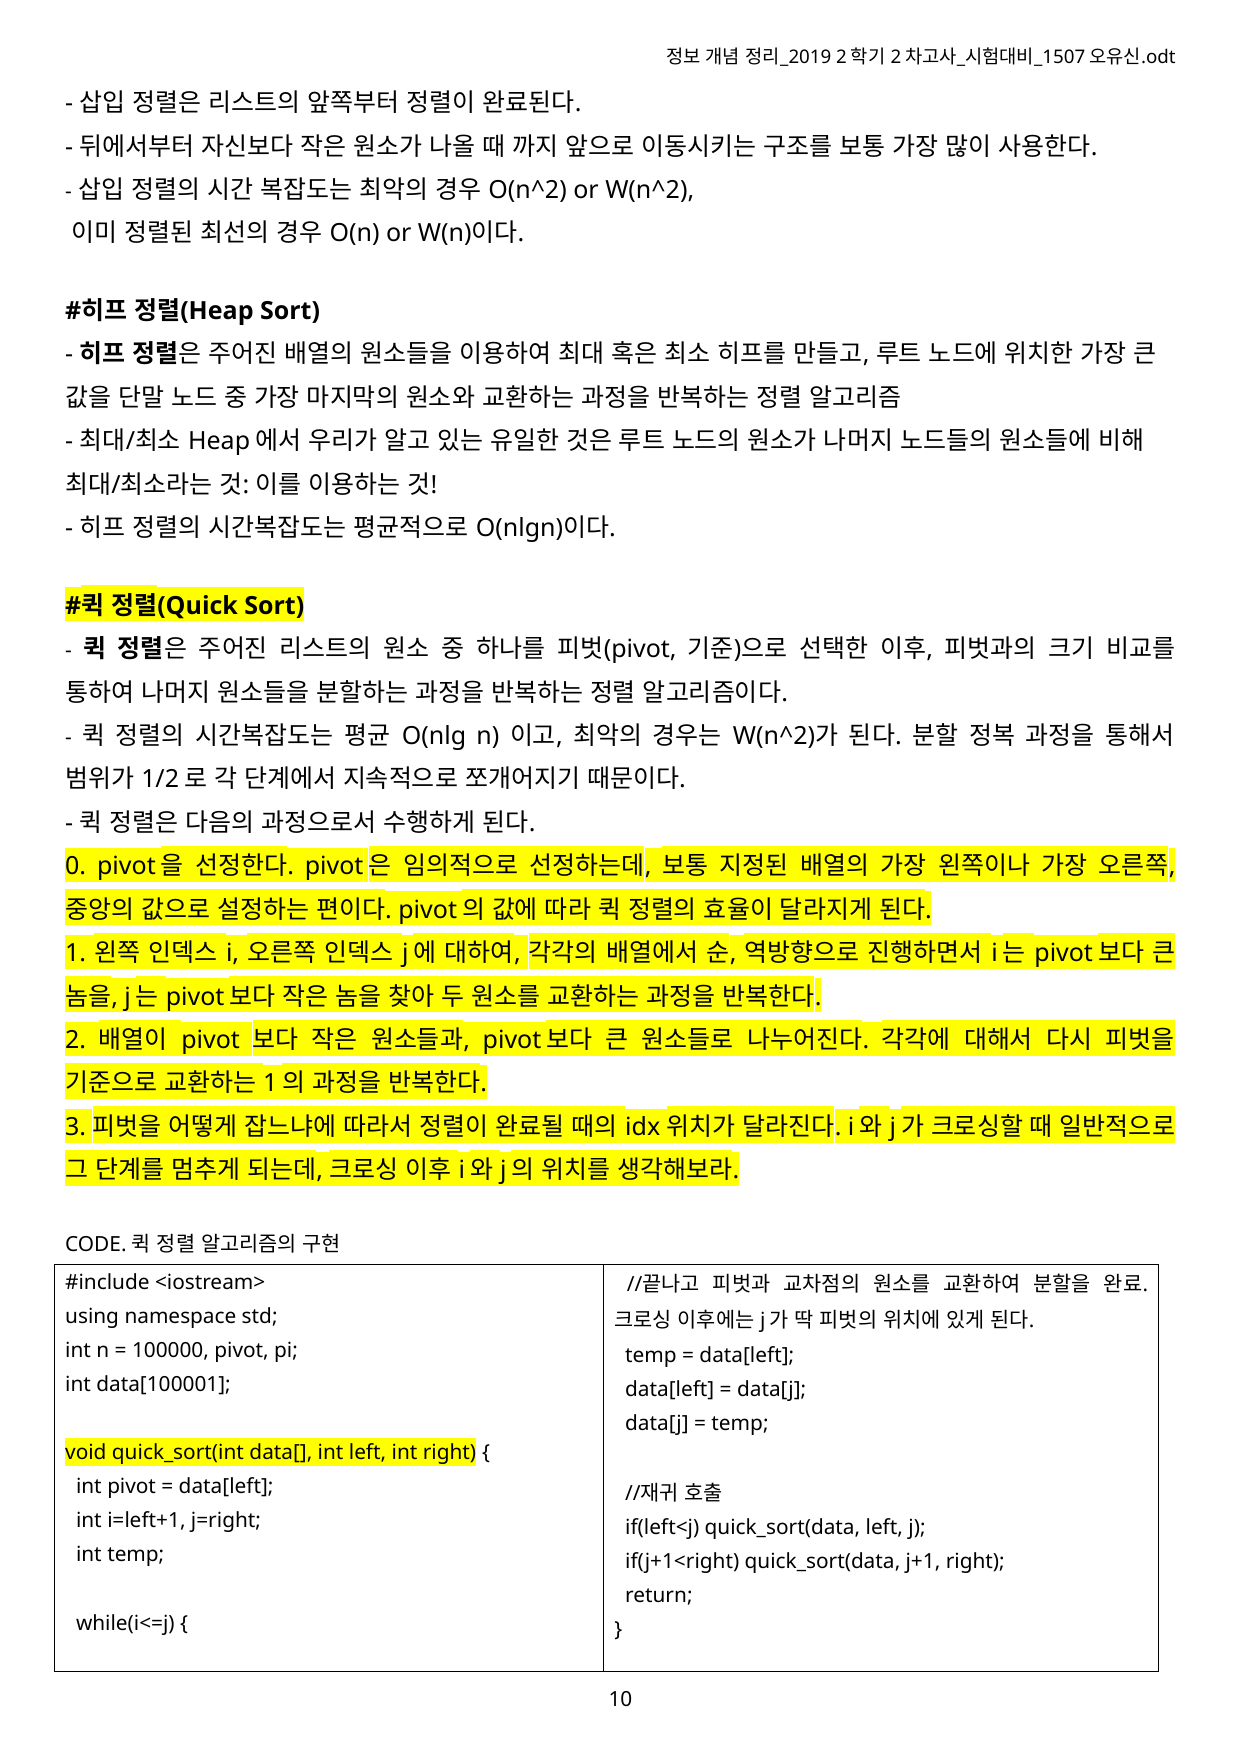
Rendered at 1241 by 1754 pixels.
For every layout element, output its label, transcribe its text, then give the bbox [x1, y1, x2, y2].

text 3. 피벗을 어떻게 잡느냐에 따라서 정렬이 완료될 때의 idx 위치가 달라진다. i와 j가 크로싱할 때 일반적으로 그 단계를 멈추게 되는데, 크로싱 이후 i와 j의 위치를 생각해보라. [65, 1106, 1175, 1186]
text CODE. 퀵 정렬 알고리즘의 구현 [65, 1227, 1175, 1258]
text #퀵 정렬(Quick Sort) [65, 585, 1175, 621]
text - 히프 정렬은 주어진 배열의 원소들을 이용하여 최대 혹은 최소 히프를 만들고, 루트 노드에 위치한 가장 큰 값을 단말 노드 중 가장 마지막의 원소와 교환하는 과정을 반복하는 정렬 알고리즘 [65, 334, 1175, 413]
text 0. pivot을 선정한다. pivot은 임의적으로 선정하는데, 보통 지정된 배열의 가장 왼쪽이나 가장 오른쪽, 중앙의 값으로 설정하는 편이다. pivot의 값에 따라 퀵 정렬의 효율이 달라지게 된다. [65, 846, 1175, 925]
list 삽입 정렬의 시간 복잡도는 최악의 경우 O(n^2) or W(n^2), 이미 정렬된 최선의 경우 O(n) or W(n)이다. [65, 169, 1175, 249]
text 2. 배열이 pivot 보다 작은 원소들과, pivot보다 큰 원소들로 나누어진다. 각각에 대해서 다시 피벗을 기준으로 교환하는 1의 과정을 반복한다. [65, 1019, 1175, 1099]
list 삽입 정렬은 리스트의 앞쪽부터 정렬이 완료된다. [65, 83, 1175, 119]
text #히프 정렬(Heap Sort) [65, 290, 1175, 327]
table_header #include <iostream> using namespace std; int n = 100000, pivot, pi; int data[100001]; void quick_sort(int data[], int left, int right) { int pivot = data[left]; int i=left+1, j=right; int temp; while(i<=j) { [55, 1265, 603, 1671]
list 뒤에서부터 자신보다 작은 원소가 나올 때 까지 앞으로 이동시키는 구조를 보통 가장 많이 사용한다. [65, 126, 1175, 162]
text - 히프 정렬의 시간복잡도는 평균적으로 O(nlgn)이다. [65, 508, 1175, 544]
list 퀵 정렬은 다음의 과정으로서 수행하게 된다. [65, 802, 1175, 838]
list 퀵 정렬의 시간복잡도는 평균 O(nlg n) 이고, 최악의 경우는 W(n^2)가 된다. 분할 정복 과정을 통해서 범위가 1/2로 각 단계에서 지속적으로 쪼개어지기 때문이다. [65, 715, 1175, 795]
list 퀵 정렬은 주어진 리스트의 원소 중 하나를 피벗(pivot, 기준)으로 선택한 이후, 피벗과의 크기 비교를 통하여 나머지 원소들을 분할하는 과정을 반복하는 정렬 알고리즘이다. [65, 628, 1175, 708]
text - 최대/최소 Heap에서 우리가 알고 있는 유일한 것은 루트 노드의 원소가 나머지 노드들의 원소들에 비해 최대/최소라는 것: 이를 이용하는 것! [65, 421, 1175, 500]
text 1. 왼쪽 인덱스 i, 오른쪽 인덱스 j에 대하여, 각각의 배열에서 순, 역방향으로 진행하면서 i는 pivot보다 큰 놈을, j는 pivot보다 작은 놈을 찾아 두 원소를 교환하는 과정을 반복한다. [65, 933, 1175, 1012]
table_header //끝나고 피벗과 교차점의 원소를 교환하여 분할을 완료. 크로싱 이후에는 j가 딱 피벗의 위치에 있게 된다. temp = data[left]; data[left] = data[j]; data[j] = temp; //재귀 호출 if(left<j) quick_sort(data, left, j); if(j+1<right) quick_sort(data, j+1, right); return; } [604, 1265, 1158, 1671]
